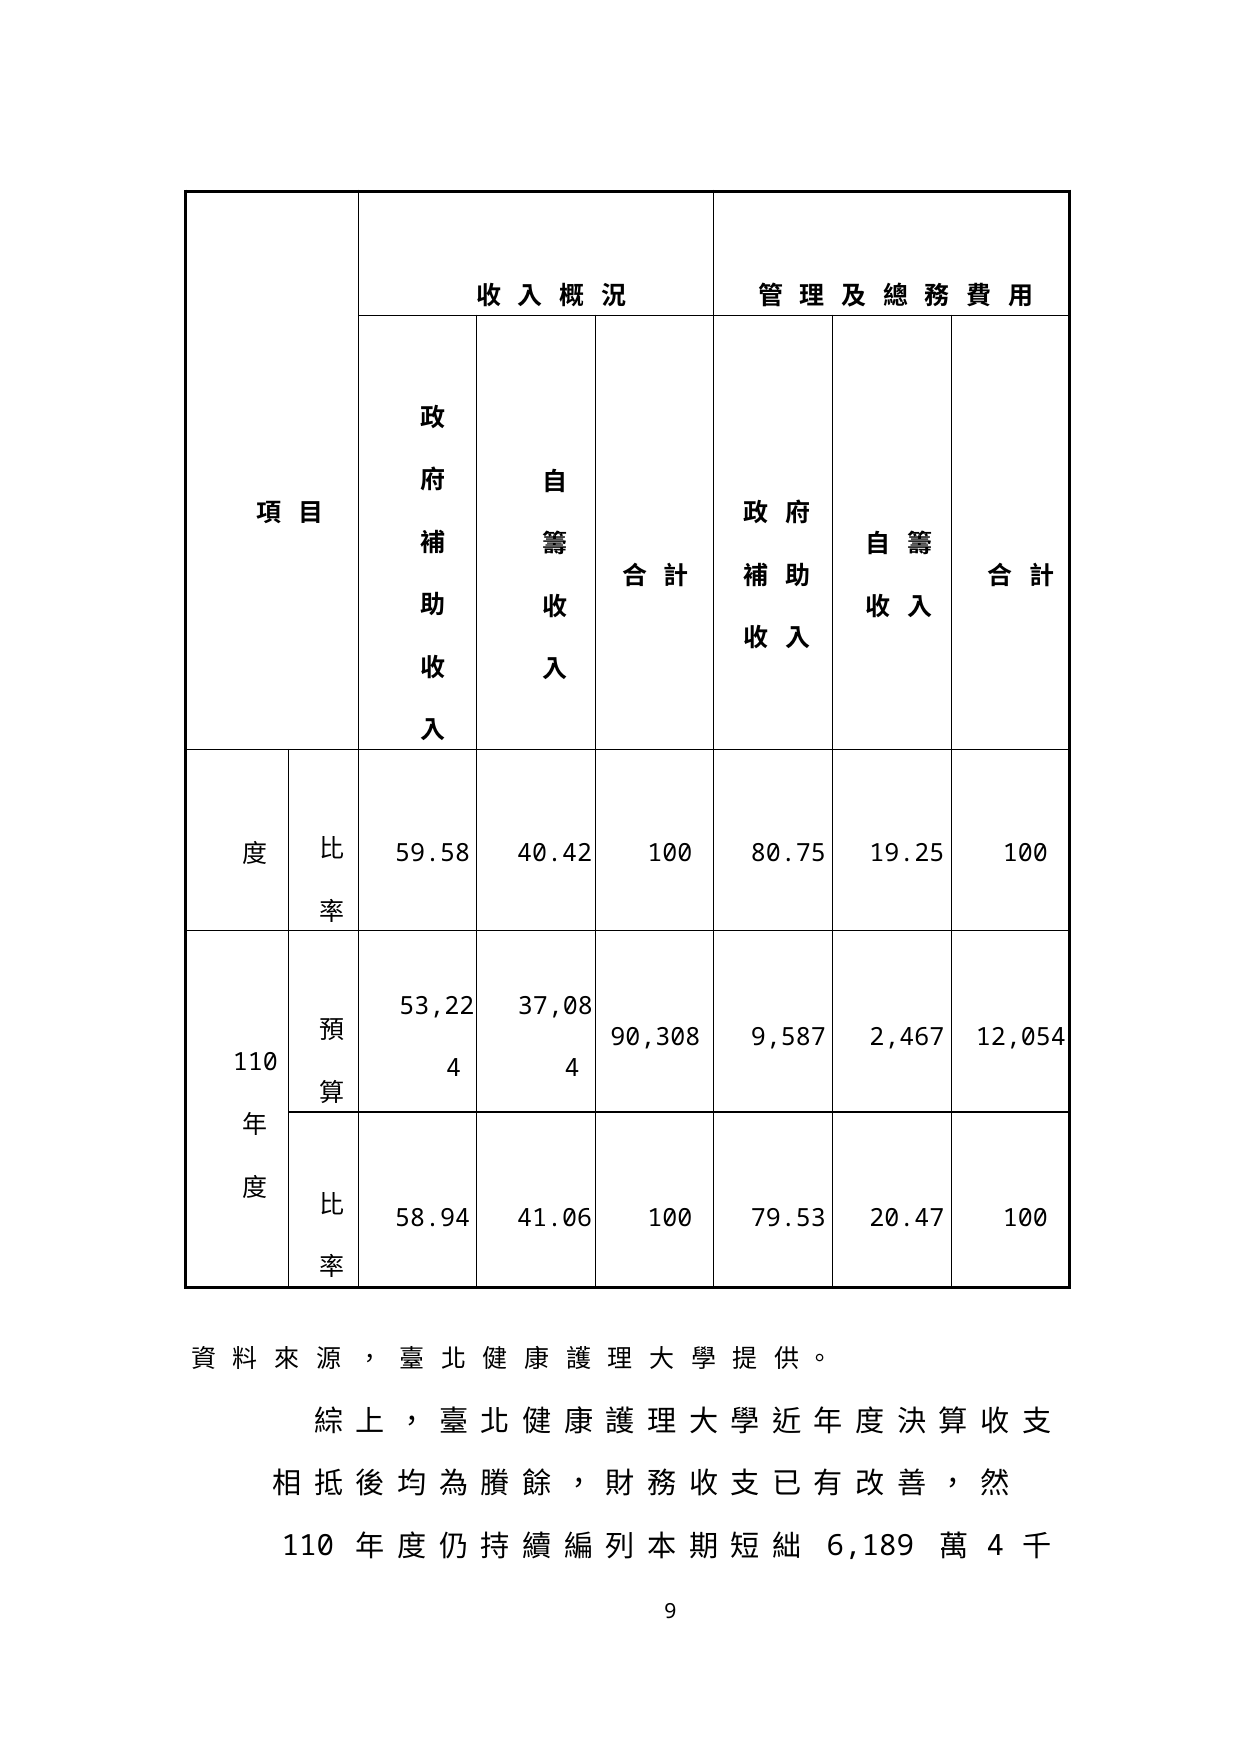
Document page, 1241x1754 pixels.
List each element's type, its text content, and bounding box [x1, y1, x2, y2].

table_cell 90,308 [596, 931, 713, 1111]
table_cell 100 [952, 1113, 1068, 1286]
table_cell 19.25 [833, 750, 951, 930]
table_cell 53,224 [359, 931, 476, 1111]
table_cell 自籌收入 [833, 316, 951, 749]
table_cell 2,467 [833, 931, 951, 1111]
table_cell 比率 [289, 750, 358, 930]
table_cell 12,054 [952, 931, 1068, 1111]
table_cell 合計 [952, 316, 1068, 749]
table_cell 預算 [289, 931, 358, 1111]
table_cell 40.42 [477, 750, 595, 930]
table_cell 政府補助收入 [359, 316, 476, 749]
table_cell 合計 [596, 316, 713, 749]
text 資料來源，臺北健康護理大學提供。 [183, 1314, 1058, 1377]
table_cell 80.75 [714, 750, 832, 930]
table_cell 100 [952, 750, 1068, 930]
table_cell 政府補助收入 [714, 316, 832, 749]
table_cell 37,084 [477, 931, 595, 1111]
table_cell 79.53 [714, 1113, 832, 1286]
table_cell 20.47 [833, 1113, 951, 1286]
table_cell 比率 [289, 1113, 358, 1286]
table_cell 41.06 [477, 1113, 595, 1286]
table_cell 100 [596, 1113, 713, 1286]
table_cell 自籌收入 [477, 316, 595, 749]
table_header 管理及總務費用 [714, 193, 1068, 314]
table_cell 58.94 [359, 1113, 476, 1286]
table_cell 9,587 [714, 931, 832, 1111]
table_cell 110年度 [187, 931, 288, 1286]
table_cell 59.58 [359, 750, 476, 930]
text 綜上，臺北健康護理大學近年度決算收支相抵後均為賸餘，財務收支已有改善，然110年度仍持續編列本期短絀6,189萬4千 [242, 1377, 1058, 1564]
table_header 收入概況 [359, 193, 713, 314]
table_cell 度 [187, 750, 288, 930]
table_cell 100 [596, 750, 713, 930]
table_header 項目 [187, 193, 358, 749]
